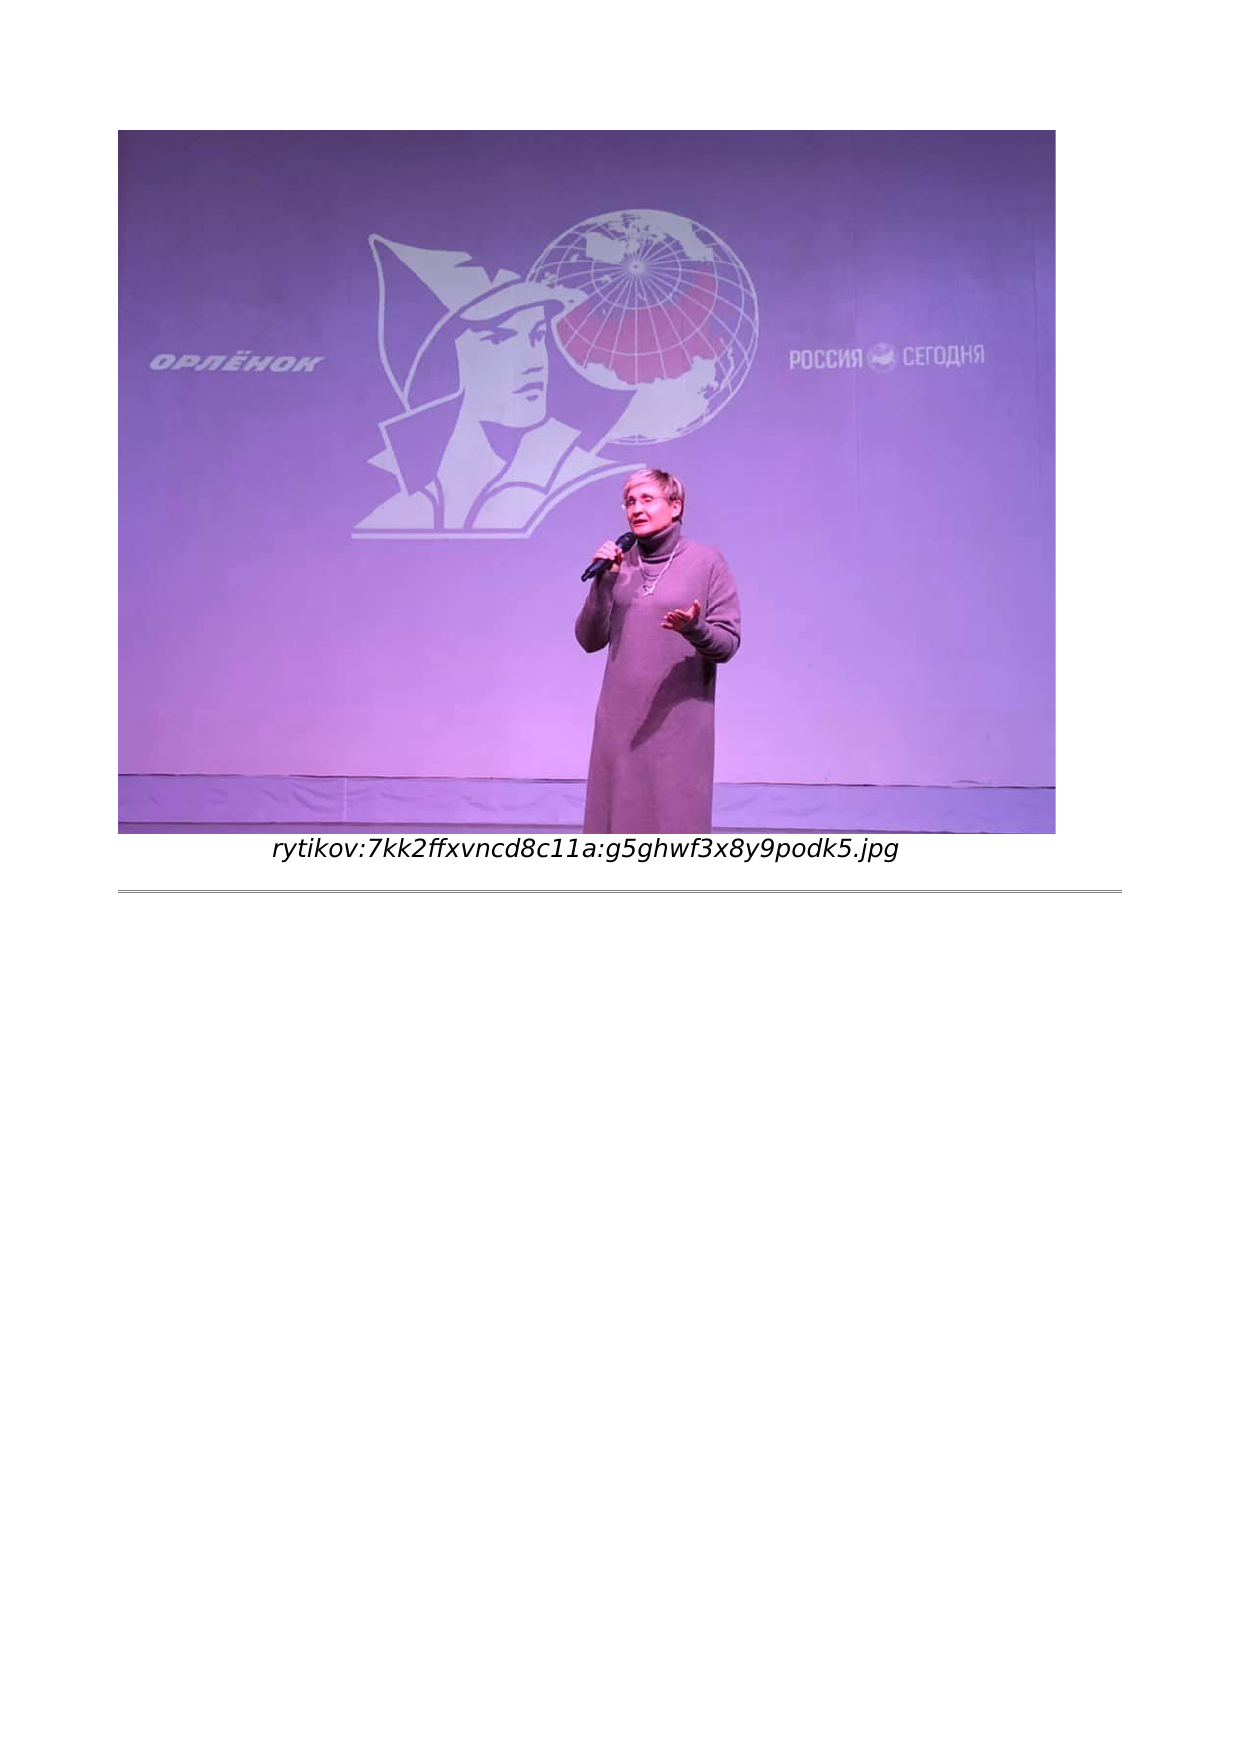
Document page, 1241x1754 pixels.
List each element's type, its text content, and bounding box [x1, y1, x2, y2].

text rytikov:7kk2ffxvncd8c11a:g5ghwf3x8y9podk5.jpg [118, 834, 1056, 863]
picture [118, 130, 1056, 834]
